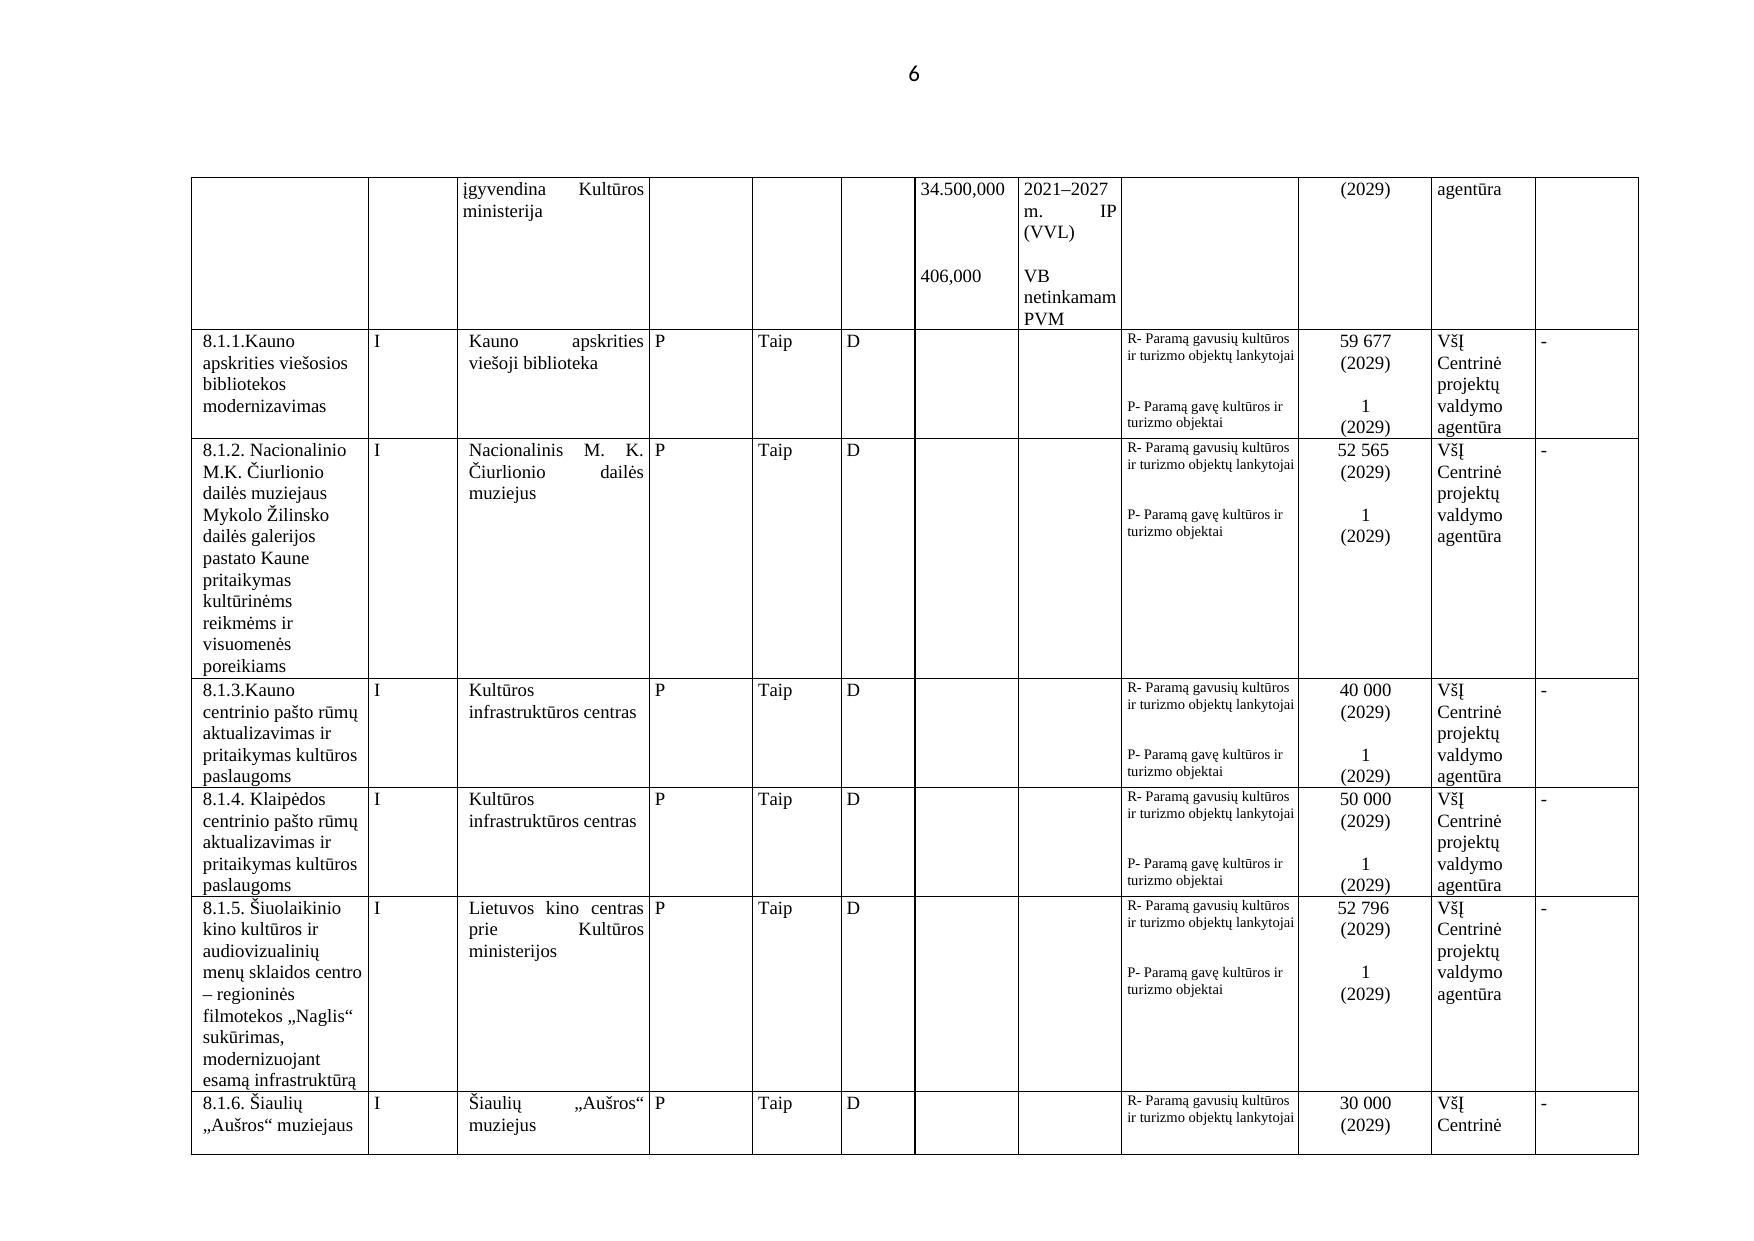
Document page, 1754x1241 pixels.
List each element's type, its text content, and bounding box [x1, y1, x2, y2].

table_cell įgyvendina Kultūros ministerija [458, 178, 649, 329]
table_cell P [650, 330, 752, 438]
table_cell Taip [753, 679, 841, 787]
table_cell [1019, 439, 1121, 678]
table_cell P [650, 679, 752, 787]
table_cell Taip [753, 1092, 841, 1154]
table_cell D [842, 330, 914, 438]
table_cell VšĮ Centrinė projektų valdymo agentūra [1432, 788, 1535, 896]
table_cell 40 000 (2029) 1 (2029) [1299, 679, 1431, 787]
table_cell agentūra [1432, 178, 1535, 329]
table_cell [1019, 897, 1121, 1091]
table_cell 34.500,000 406,000 [916, 178, 1018, 329]
table_cell I [369, 897, 457, 1091]
table_cell [842, 178, 914, 329]
table_cell 50 000 (2029) 1 (2029) [1299, 788, 1431, 896]
table_cell [916, 1092, 1018, 1154]
table_cell I [369, 439, 457, 678]
table_cell P [650, 1092, 752, 1154]
table_cell Taip [753, 439, 841, 678]
table_cell VšĮ Centrinė [1432, 1092, 1535, 1154]
table_cell 8.1.1.Kauno apskrities viešosios bibliotekos modernizavimas [192, 330, 368, 438]
table_cell - [1536, 897, 1638, 1091]
table_cell R- Paramą gavusių kultūros ir turizmo objektų lankytojai P- Paramą gavę kultūros ir turizmo objektai [1122, 439, 1298, 678]
table_cell Nacionalinis M. K. Čiurlionio dailės muziejus [458, 439, 649, 678]
table_cell 59 677 (2029) 1 (2029) [1299, 330, 1431, 438]
table_cell 8.1.5. Šiuolaikinio kino kultūros ir audiovizualinių menų sklaidos centro – regioninės filmotekos „Naglis“ sukūrimas, modernizuojant esamą infrastruktūrą [192, 897, 368, 1091]
table_cell (2029) [1299, 178, 1431, 329]
table_cell Taip [753, 897, 841, 1091]
table_cell VšĮ Centrinė projektų valdymo agentūra [1432, 439, 1535, 678]
table_cell [1019, 788, 1121, 896]
table_cell Lietuvos kino centras prie Kultūros ministerijos [458, 897, 649, 1091]
table_cell [1019, 1092, 1121, 1154]
table_cell I [369, 788, 457, 896]
table_cell P [650, 439, 752, 678]
table_cell Kultūros infrastruktūros centras [458, 788, 649, 896]
table_cell R- Paramą gavusių kultūros ir turizmo objektų lankytojai [1122, 1092, 1298, 1154]
table_cell R- Paramą gavusių kultūros ir turizmo objektų lankytojai P- Paramą gavę kultūros ir turizmo objektai [1122, 679, 1298, 787]
table_cell Kultūros infrastruktūros centras [458, 679, 649, 787]
table_cell 2021–2027 m. IP (VVL) VB netinkamam PVM [1019, 178, 1121, 329]
table_cell [916, 679, 1018, 787]
table_cell Šiaulių „Aušros“ muziejus [458, 1092, 649, 1154]
table_cell D [842, 897, 914, 1091]
table_cell I [369, 330, 457, 438]
table_cell VšĮ Centrinė projektų valdymo agentūra [1432, 897, 1535, 1091]
table_cell [192, 178, 368, 329]
table_cell [916, 330, 1018, 438]
table_cell VšĮ Centrinė projektų valdymo agentūra [1432, 679, 1535, 787]
table_cell [650, 178, 752, 329]
table_cell - [1536, 439, 1638, 678]
table_cell 8.1.3.Kauno centrinio pašto rūmų aktualizavimas ir pritaikymas kultūros paslaugoms [192, 679, 368, 787]
table_cell - [1536, 330, 1638, 438]
table_cell D [842, 679, 914, 787]
table_cell D [842, 439, 914, 678]
table_cell 52 565 (2029) 1 (2029) [1299, 439, 1431, 678]
table_cell VšĮ Centrinė projektų valdymo agentūra [1432, 330, 1535, 438]
table_cell P [650, 788, 752, 896]
table_cell [1019, 330, 1121, 438]
table_cell - [1536, 788, 1638, 896]
table_cell 30 000 (2029) [1299, 1092, 1431, 1154]
table_cell R- Paramą gavusių kultūros ir turizmo objektų lankytojai P- Paramą gavę kultūros ir turizmo objektai [1122, 788, 1298, 896]
table_cell 8.1.4. Klaipėdos centrinio pašto rūmų aktualizavimas ir pritaikymas kultūros paslaugoms [192, 788, 368, 896]
table_cell 8.1.6. Šiaulių „Aušros“ muziejaus [192, 1092, 368, 1154]
table_cell - [1536, 679, 1638, 787]
table_cell [1019, 679, 1121, 787]
table_cell 52 796 (2029) 1 (2029) [1299, 897, 1431, 1091]
table_cell [1122, 178, 1298, 329]
table_cell [369, 178, 457, 329]
table_cell D [842, 788, 914, 896]
table_cell [753, 178, 841, 329]
table_cell - [1536, 178, 1638, 329]
table_cell 8.1.2. Nacionalinio M.K. Čiurlionio dailės muziejaus Mykolo Žilinsko dailės galerijos pastato Kaune pritaikymas kultūrinėms reikmėms ir visuomenės poreikiams [192, 439, 368, 678]
table_cell Taip [753, 330, 841, 438]
table_cell Kauno apskrities viešoji biblioteka [458, 330, 649, 438]
table_cell - [1536, 1092, 1638, 1154]
table_cell I [369, 679, 457, 787]
table_cell Taip [753, 788, 841, 896]
table_cell [916, 439, 1018, 678]
table_cell R- Paramą gavusių kultūros ir turizmo objektų lankytojai P- Paramą gavę kultūros ir turizmo objektai [1122, 897, 1298, 1091]
table_cell I [369, 1092, 457, 1154]
table_cell D [842, 1092, 914, 1154]
table_cell P [650, 897, 752, 1091]
table_cell R- Paramą gavusių kultūros ir turizmo objektų lankytojai P- Paramą gavę kultūros ir turizmo objektai [1122, 330, 1298, 438]
table_cell [916, 897, 1018, 1091]
table_cell [916, 788, 1018, 896]
